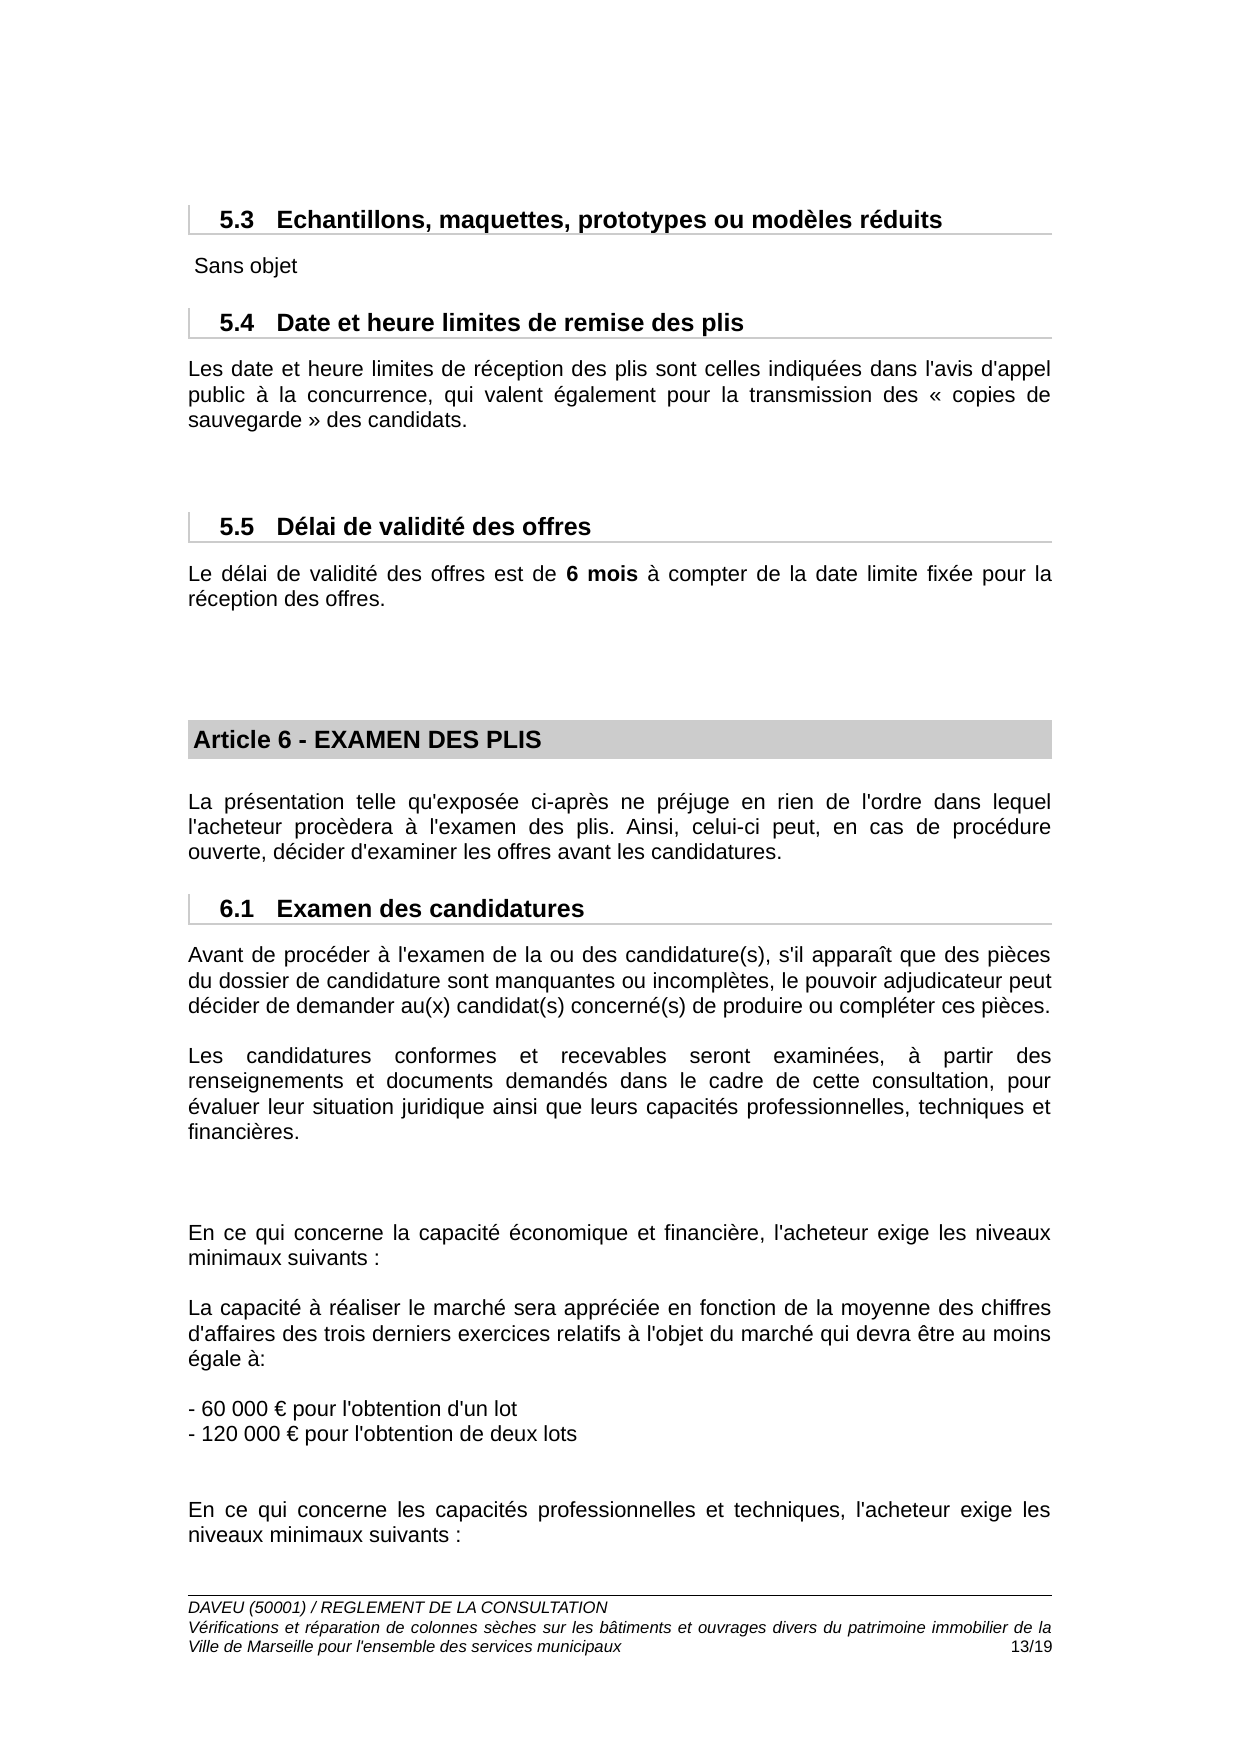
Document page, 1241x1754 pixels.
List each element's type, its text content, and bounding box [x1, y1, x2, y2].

subtitle Echantillons, maquettes, prototypes ou modèles réduits [188, 204, 1052, 233]
text Les candidatures conformes et recevables seront examinées, à partir des renseignements et documents demandés dans le cadre de cette consultation, pour évaluer leur situation juridique ainsi que leurs capacités professionnelles, techniques et financières. [188, 1043, 1052, 1144]
text La capacité à réaliser le marché sera appréciée en fonction de la moyenne des chiffres d'affaires des trois derniers exercices relatifs à l'objet du marché qui devra être au moins égale à: [188, 1295, 1052, 1371]
text La présentation telle qu'exposée ci-après ne préjuge en rien de l'ordre dans lequel l'acheteur procèdera à l'examen des plis. Ainsi, celui-ci peut, en cas de procédure ouverte, décider d'examiner les offres avant les candidatures. [188, 789, 1052, 864]
subtitle Examen des candidatures [190, 894, 1052, 923]
subtitle EXAMEN DES PLIS [190, 723, 1050, 757]
text Le délai de validité des offres est de 6 mois à compter de la date limite fixée pour la réception des offres. [188, 560, 1052, 611]
text Avant de procéder à l'examen de la ou des candidature(s), s'il apparaît que des pièces du dossier de candidature sont manquantes ou incomplètes, le pouvoir adjudicateur peut décider de demander au(x) candidat(s) concerné(s) de produire ou compléter ces pièces. [188, 942, 1052, 1018]
text Sans objet [188, 253, 1052, 278]
text - 60 000 € pour l'obtention d'un lot [188, 1396, 1052, 1421]
text - 120 000 € pour l'obtention de deux lots [188, 1421, 1052, 1447]
subtitle Délai de validité des offres [190, 512, 1052, 541]
text En ce qui concerne la capacité économique et financière, l'acheteur exige les niveaux minimaux suivants : [188, 1220, 1052, 1270]
text Les date et heure limites de réception des plis sont celles indiquées dans l'avis d'appel public à la concurrence, qui valent également pour la transmission des « copies de sauvegarde » des candidats. [188, 356, 1052, 432]
text En ce qui concerne les capacités professionnelles et techniques, l'acheteur exige les niveaux minimaux suivants : [188, 1497, 1052, 1547]
subtitle Date et heure limites de remise des plis [190, 308, 1052, 337]
